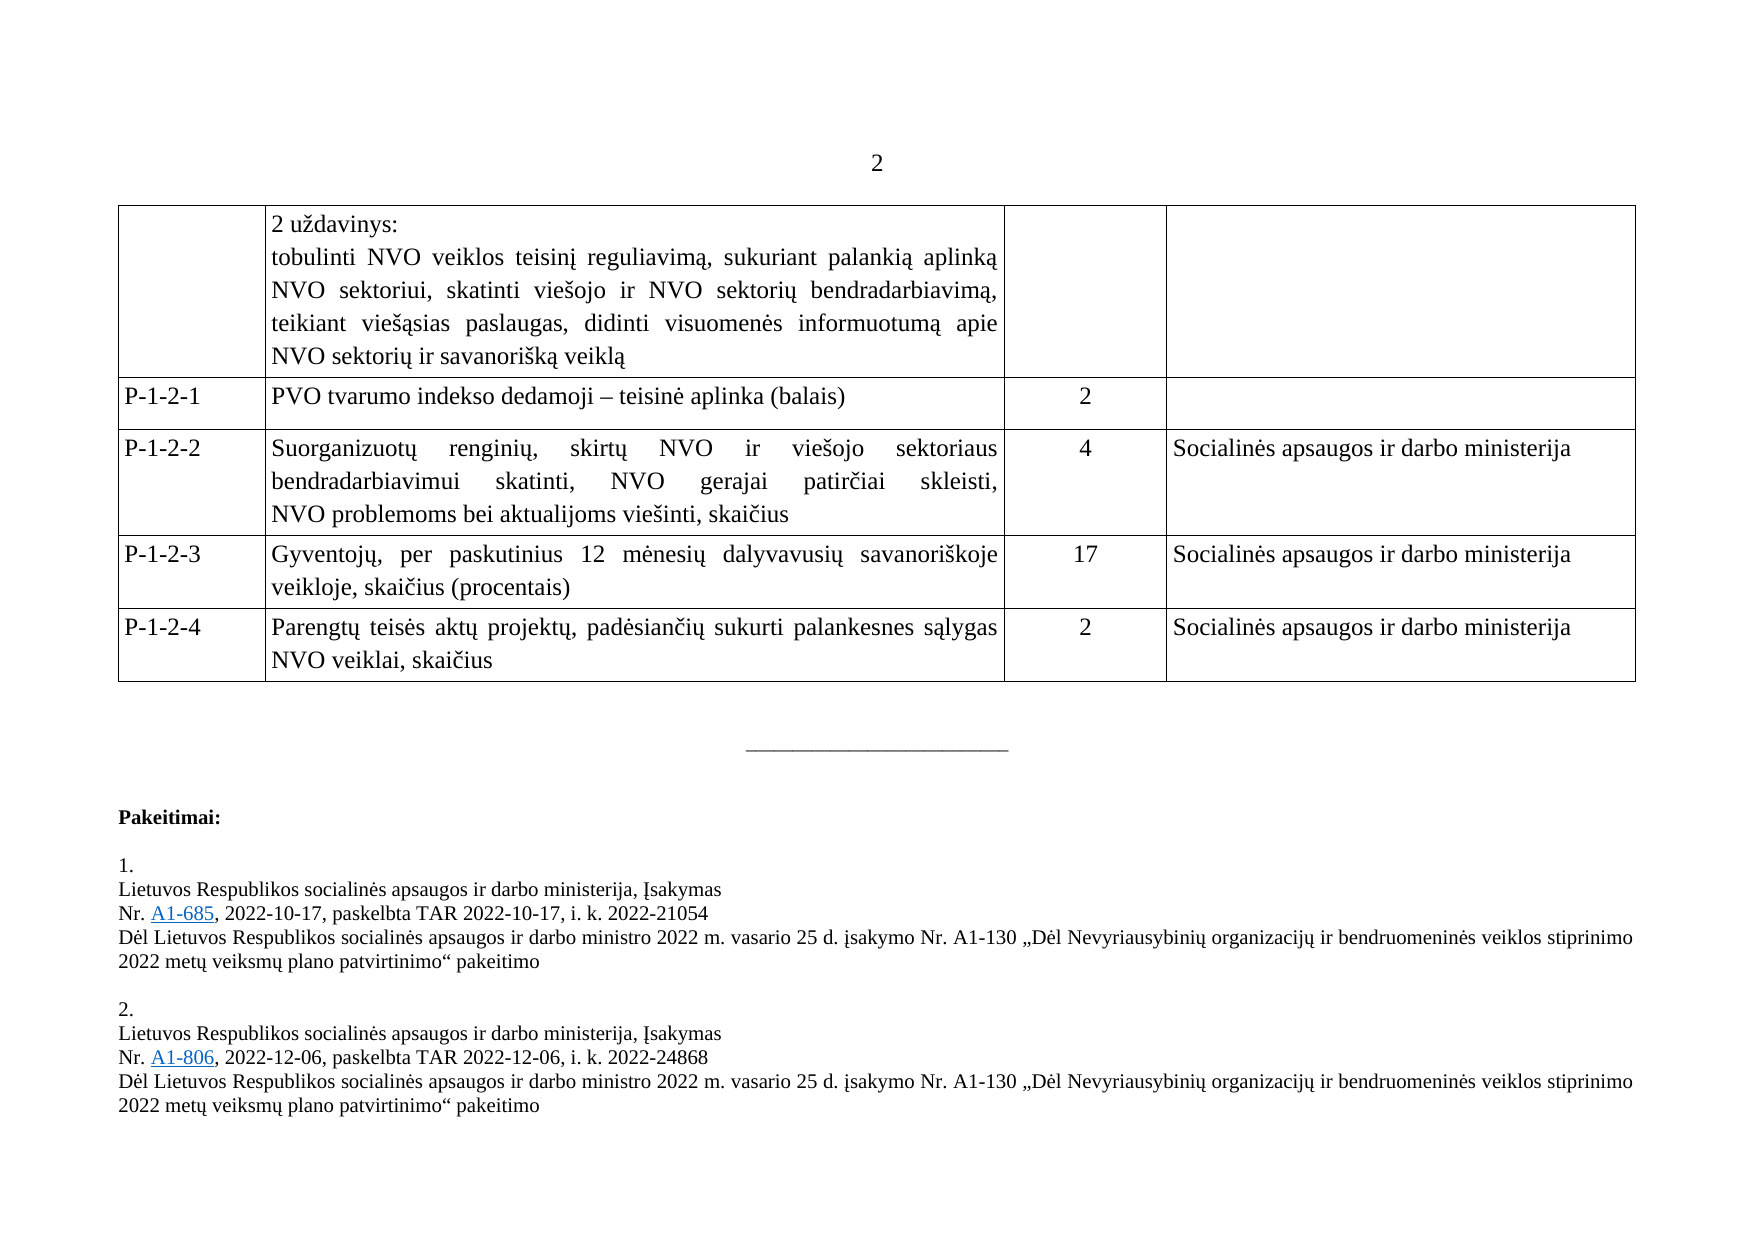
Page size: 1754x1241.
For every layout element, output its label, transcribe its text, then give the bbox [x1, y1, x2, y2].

table_cell P-1-2-4 [119, 609, 265, 681]
text Pakeitimai: [118, 804, 1636, 829]
table_cell Socialinės apsaugos ir darbo ministerija [1167, 536, 1635, 608]
table_cell 4 [1005, 430, 1166, 535]
text Nr. A1-685, 2022-10-17, paskelbta TAR 2022-10-17, i. k. 2022-21054 [118, 901, 1636, 925]
table_cell [1167, 206, 1635, 377]
table_cell Socialinės apsaugos ir darbo ministerija [1167, 430, 1635, 535]
table_cell Gyventojų, per paskutinius 12 mėnesių dalyvavusių savanoriškoje veikloje, skaičius (procentais) [266, 536, 1004, 608]
table_cell Socialinės apsaugos ir darbo ministerija [1167, 609, 1635, 681]
table_cell P-1-2-1 [119, 378, 265, 429]
text Lietuvos Respublikos socialinės apsaugos ir darbo ministerija, Įsakymas [118, 1021, 1636, 1045]
table_cell 2 uždavinys: tobulinti NVO veiklos teisinį reguliavimą, sukuriant palankią aplinką NVO sektoriui, skatinti viešojo ir NVO sektorių bendradarbiavimą, teikiant viešąsias paslaugas, didinti visuomenės informuotumą apie NVO sektorių ir savanorišką veiklą [266, 206, 1004, 377]
text Dėl Lietuvos Respublikos socialinės apsaugos ir darbo ministro 2022 m. vasario 25 d. įsakymo Nr. A1-130 „Dėl Nevyriausybinių organizacijų ir bendruomeninės veiklos stiprinimo 2022 metų veiksmų plano patvirtinimo“ pakeitimo [118, 925, 1636, 973]
text ____________________________ [118, 732, 1636, 753]
text 1. [118, 853, 1636, 877]
table_cell 2 [1005, 378, 1166, 429]
table_cell P-1-2-3 [119, 536, 265, 608]
table_cell Parengtų teisės aktų projektų, padėsiančių sukurti palankesnes sąlygas NVO veiklai, skaičius [266, 609, 1004, 681]
table_cell [1167, 378, 1635, 429]
table_cell 2 [1005, 609, 1166, 681]
text Nr. A1-806, 2022-12-06, paskelbta TAR 2022-12-06, i. k. 2022-24868 [118, 1045, 1636, 1069]
table_cell [119, 206, 265, 377]
table_cell P-1-2-2 [119, 430, 265, 535]
text 2. [118, 997, 1636, 1021]
table_cell PVO tvarumo indekso dedamoji – teisinė aplinka (balais) [266, 378, 1004, 429]
text Lietuvos Respublikos socialinės apsaugos ir darbo ministerija, Įsakymas [118, 877, 1636, 901]
table_cell Suorganizuotų renginių, skirtų NVO ir viešojo sektoriaus bendradarbiavimui skatinti, NVO gerajai patirčiai skleisti, NVO problemoms bei aktualijoms viešinti, skaičius [266, 430, 1004, 535]
text Dėl Lietuvos Respublikos socialinės apsaugos ir darbo ministro 2022 m. vasario 25 d. įsakymo Nr. A1-130 „Dėl Nevyriausybinių organizacijų ir bendruomeninės veiklos stiprinimo 2022 metų veiksmų plano patvirtinimo“ pakeitimo [118, 1069, 1636, 1117]
table_cell [1005, 206, 1166, 377]
table_cell 17 [1005, 536, 1166, 608]
